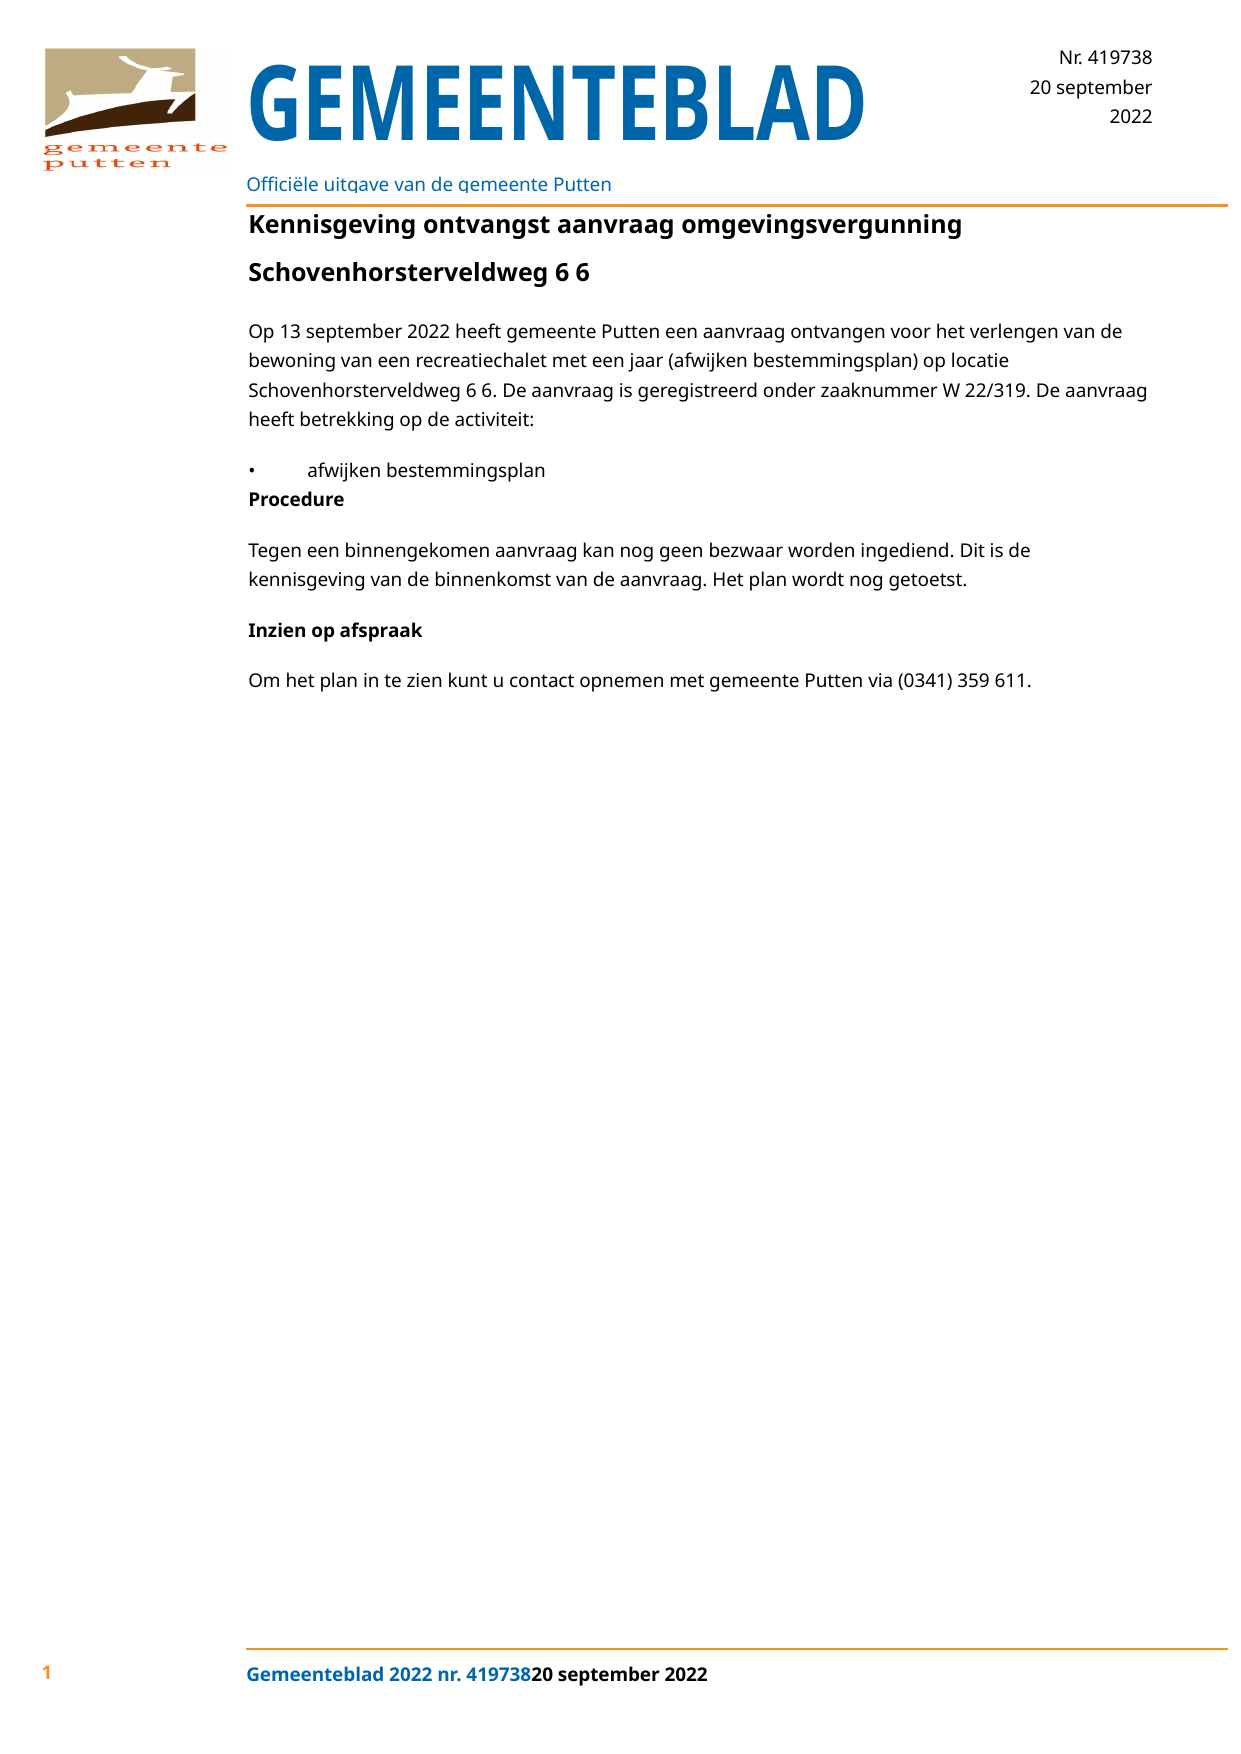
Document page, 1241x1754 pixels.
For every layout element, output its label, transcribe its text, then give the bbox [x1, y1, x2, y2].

text Op 13 september 2022 heeft gemeente Putten een aanvraag ontvangen voor het verlengen van de bewoning van een recreatiechalet met een jaar (afwijken bestemmingsplan) op locatie Schovenhorsterveldweg 6 6. De aanvraag is geregistreerd onder zaaknummer W 22/319. De aanvraag heeft betrekking op de activiteit: [248, 318, 1152, 432]
text Tegen een binnengekomen aanvraag kan nog geen bezwaar worden ingediend. Dit is de kennisgeving van de binnenkomst van de aanvraag. Het plan wordt nog getoetst. [248, 537, 1152, 592]
text Kennisgeving ontvangst aanvraag omgevingsvergunning Schovenhorsterveldweg 6 6 [248, 207, 1152, 288]
text Procedure [248, 487, 1152, 512]
picture [41, 47, 231, 172]
text Inzien op afspraak [248, 617, 1152, 643]
list afwijken bestemmingsplan [248, 457, 1152, 483]
text Om het plan in te zien kunt u contact opnemen met gemeente Putten via (0341) 359 611. [248, 667, 1152, 693]
